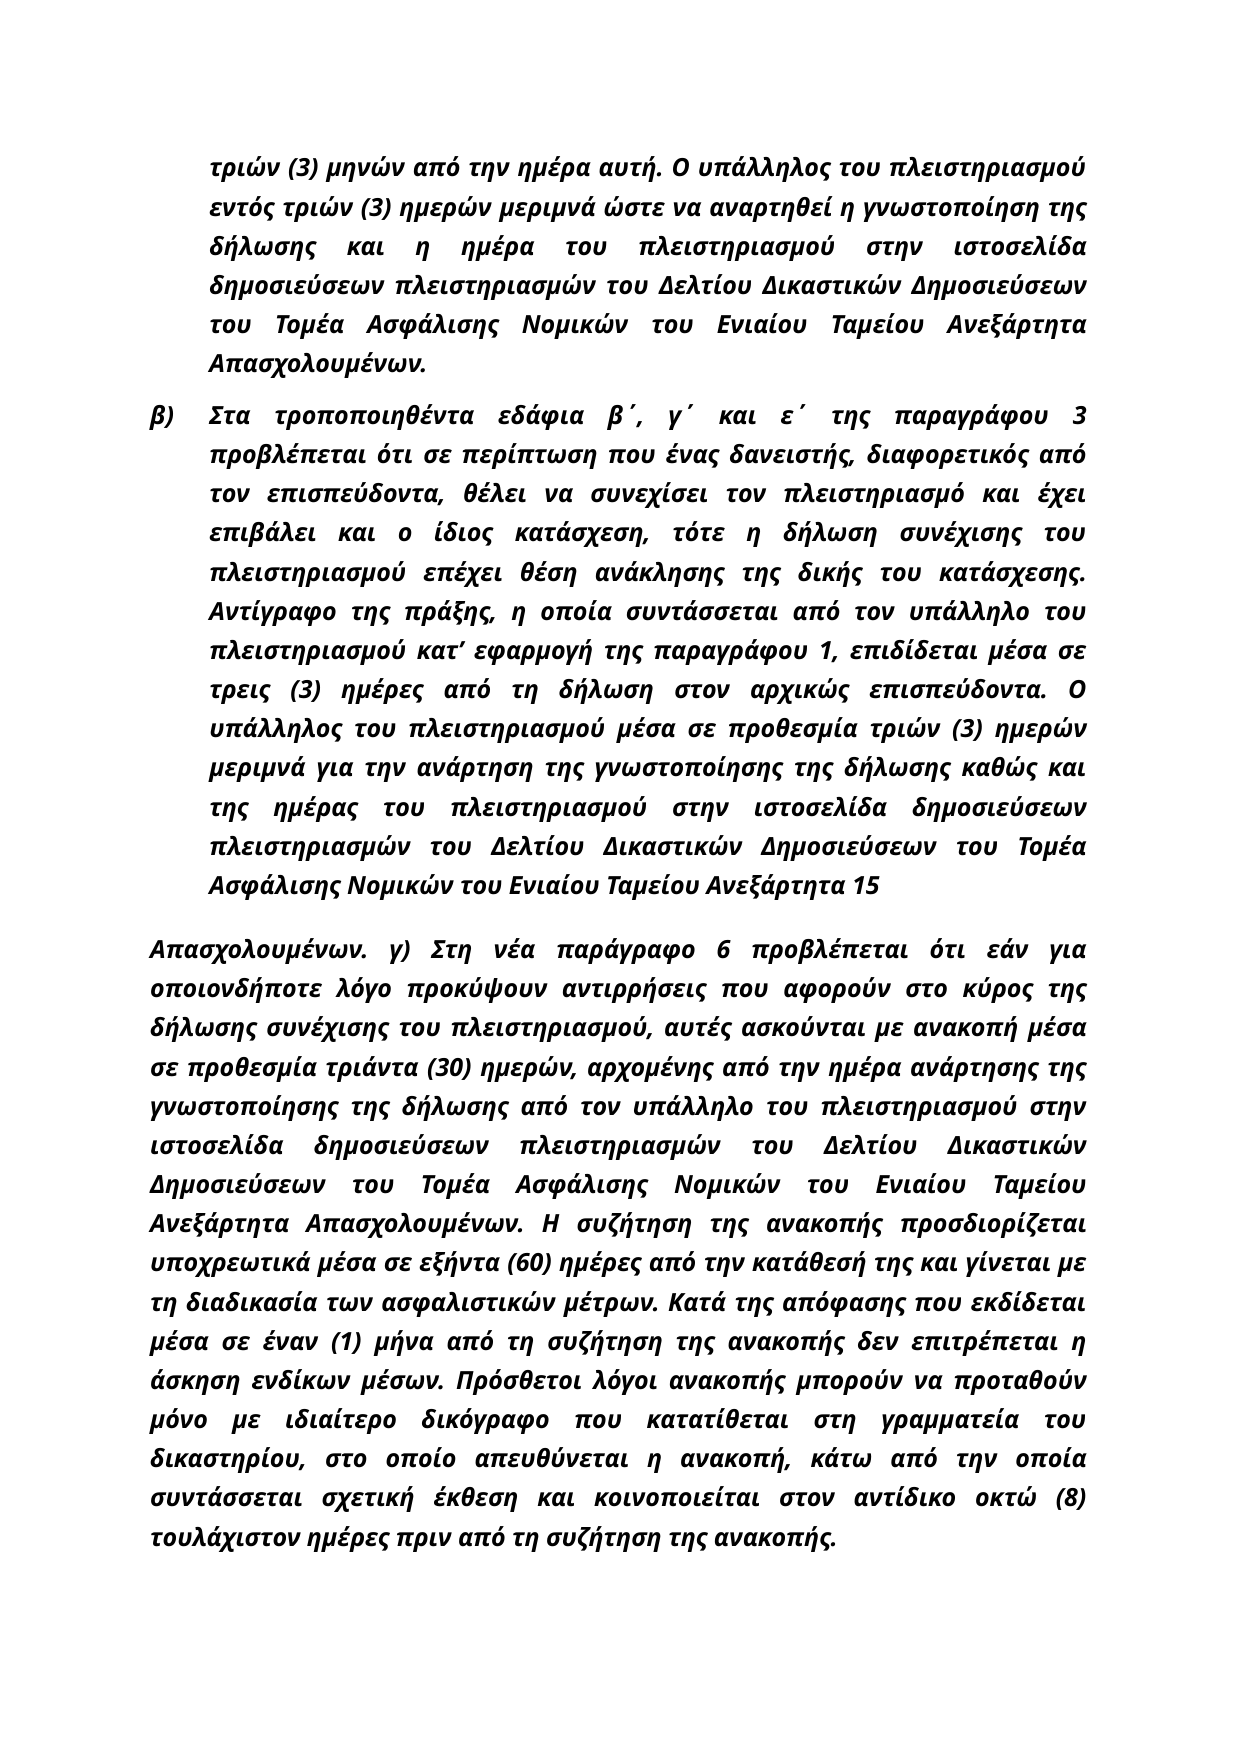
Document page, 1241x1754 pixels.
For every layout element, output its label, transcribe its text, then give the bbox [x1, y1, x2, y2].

list τριών (3) μηνών από την ημέρα αυτή. Ο υπάλληλος του πλειστηριασμού εντός τριών (3) ημερών μεριμνά ώστε να αναρτηθεί η γνωστοποίηση της δήλωσης και η ημέρα του πλειστηριασμού στην ιστοσελίδα δημοσιεύσεων πλειστηριασμών του Δελτίου Δικαστικών Δημοσιεύσεων του Τομέα Ασφάλισης Νομικών του Ενιαίου Ταμείου Ανεξάρτητα Απασχολουμένων. [150, 150, 1090, 380]
text Απασχολουμένων. γ) Στη νέα παράγραφο 6 προβλέπεται ότι εάν για οποιονδήποτε λόγο προκύψουν αντιρρήσεις που αφορούν στο κύρος της δήλωσης συνέχισης του πλειστηριασμού, αυτές ασκούνται με ανακοπή μέσα σε προθεσμία τριάντα (30) ημερών, αρχομένης από την ημέρα ανάρτησης της γνωστοποίησης της δήλωσης από τον υπάλληλο του πλειστηριασμού στην ιστοσελίδα δημοσιεύσεων πλειστηριασμών του Δελτίου Δικαστικών Δημοσιεύσεων του Τομέα Ασφάλισης Νομικών του Ενιαίου Ταμείου Ανεξάρτητα Απασχολουμένων. Η συζήτηση της ανακοπής προσδιορίζεται υποχρεωτικά μέσα σε εξήντα (60) ημέρες από την κατάθεσή της και γίνεται με τη διαδικασία των ασφαλιστικών μέτρων. Κατά της απόφασης που εκδίδεται μέσα σε έναν (1) μήνα από τη συζήτηση της ανακοπής δεν επιτρέπεται η άσκηση ενδίκων μέσων. Πρόσθετοι λόγοι ανακοπής μπορούν να προταθούν μόνο με ιδιαίτερο δικόγραφο που κατατίθεται στη γραμματεία του δικαστηρίου, στο οποίο απευθύνεται η ανακοπή, κάτω από την οποία συντάσσεται σχετική έκθεση και κοινοποιείται στον αντίδικο οκτώ (8) τουλάχιστον ημέρες πριν από τη συζήτηση της ανακοπής. [150, 932, 1090, 1553]
list β) Στα τροποποιηθέντα εδάφια β΄, γ΄ και ε΄ της παραγράφου 3 προβλέπεται ότι σε περίπτωση που ένας δανειστής, διαφορετικός από τον επισπεύδοντα, θέλει να συνεχίσει τον πλειστηριασμό και έχει επιβάλει και ο ίδιος κατάσχεση, τότε η δήλωση συνέχισης του πλειστηριασμού επέχει θέση ανάκλησης της δικής του κατάσχεσης. Αντίγραφο της πράξης, η οποία συντάσσεται από τον υπάλληλο του πλειστηριασμού κατ’ εφαρμογή της παραγράφου 1, επιδίδεται μέσα σε τρεις (3) ημέρες από τη δήλωση στον αρχικώς επισπεύδοντα. Ο υπάλληλος του πλειστηριασμού μέσα σε προθεσμία τριών (3) ημερών μεριμνά για την ανάρτηση της γνωστοποίησης της δήλωσης καθώς και της ημέρας του πλειστηριασμού στην ιστοσελίδα δημοσιεύσεων πλειστηριασμών του Δελτίου Δικαστικών Δημοσιεύσεων του Τομέα Ασφάλισης Νομικών του Ενιαίου Ταμείου Ανεξάρτητα 15 [150, 397, 1090, 902]
